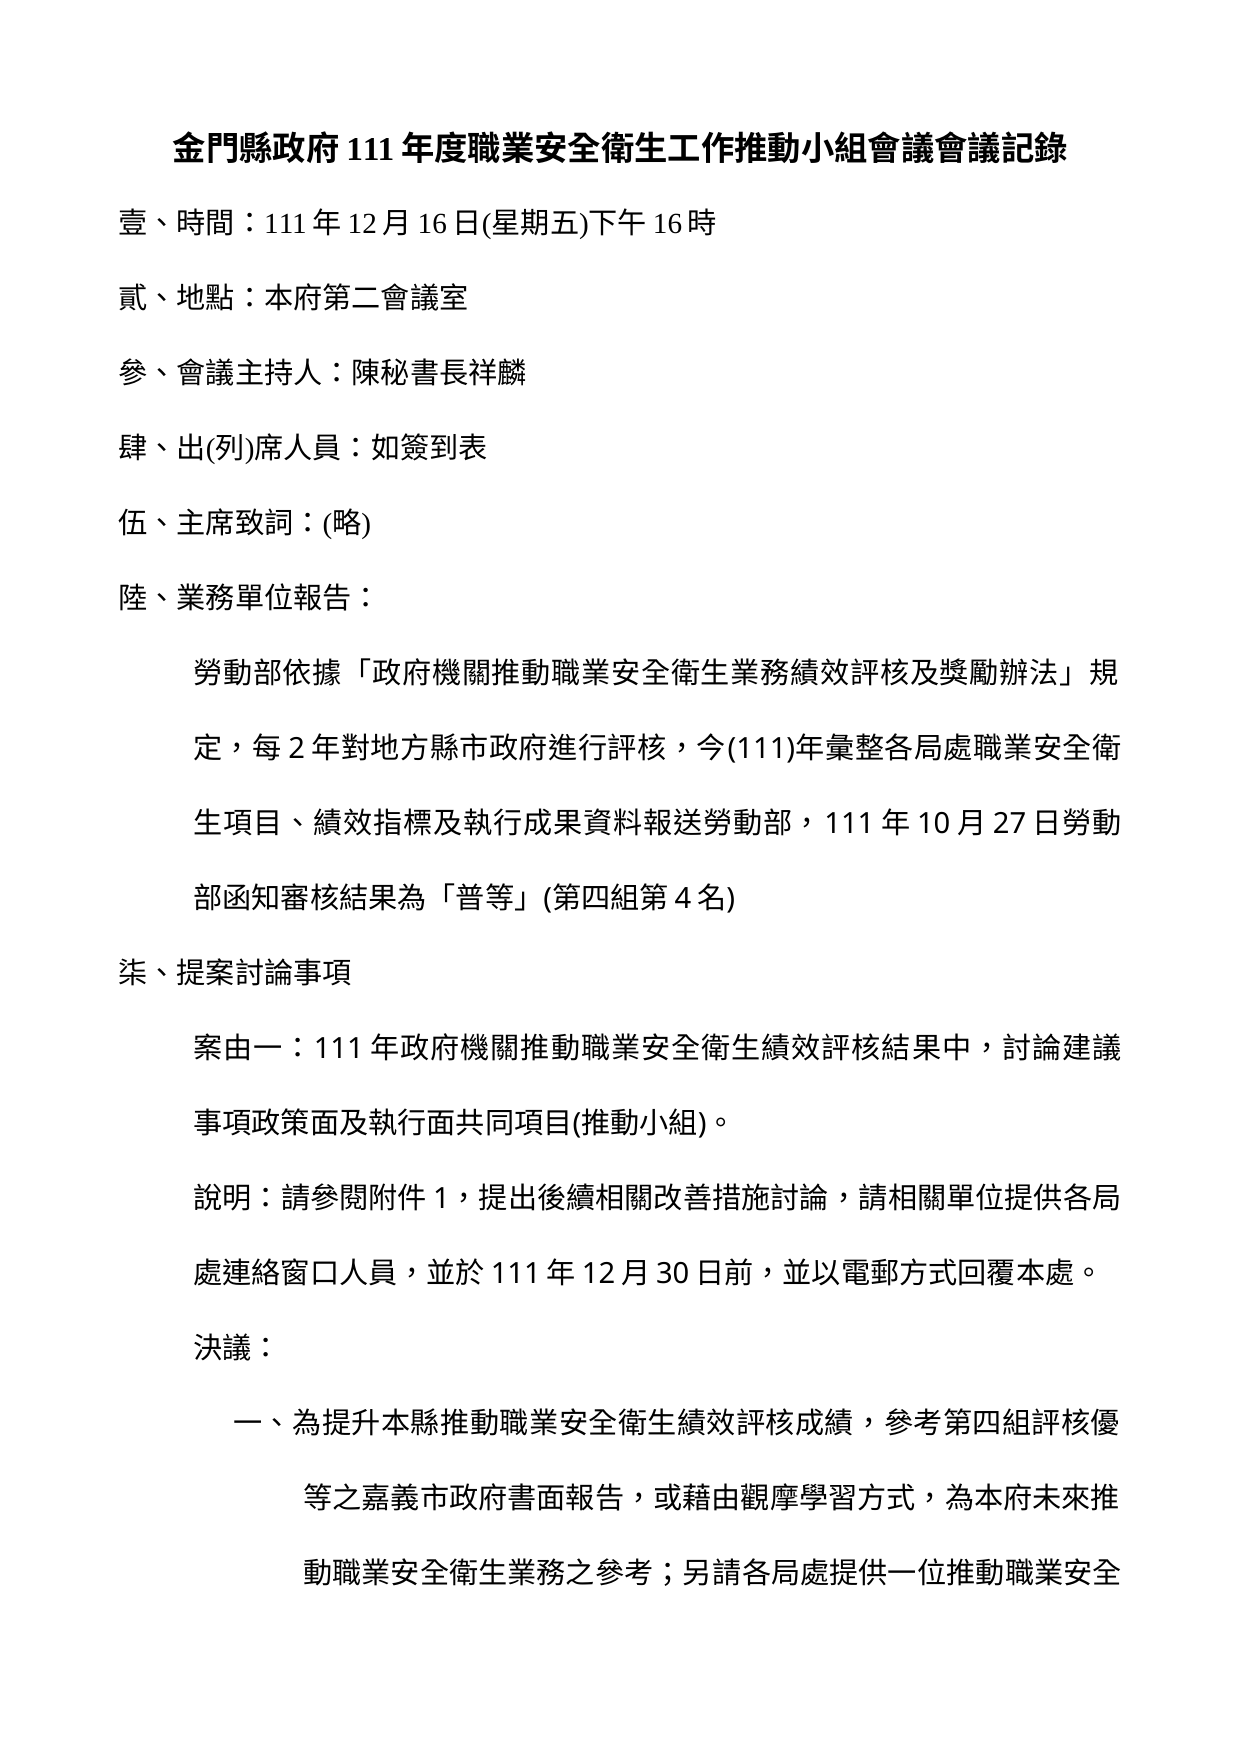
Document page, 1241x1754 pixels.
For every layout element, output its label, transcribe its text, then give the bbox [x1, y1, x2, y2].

text 陸、業務單位報告： [118, 558, 1122, 633]
text 壹、時間：111年12月16日(星期五)下午16時 [118, 183, 1122, 258]
list 案由一：111年政府機關推動職業安全衛生績效評核結果中，討論建議事項政策面及執行面共同項目(推動小組)。 [193, 1008, 1122, 1158]
text 參、會議主持人：陳秘書長祥麟 [118, 333, 1122, 408]
text 貳、地點：本府第二會議室 [118, 258, 1122, 333]
text 柒、提案討論事項 [118, 933, 1122, 1008]
text 金門縣政府111年度職業安全衛生工作推動小組會議會議記錄 [118, 108, 1122, 183]
text 肆、出(列)席人員：如簽到表 [118, 408, 1134, 483]
list 說明：請參閱附件1，提出後續相關改善措施討論，請相關單位提供各局處連絡窗口人員，並於111年12月30日前，並以電郵方式回覆本處。 [193, 1158, 1122, 1308]
list 勞動部依據「政府機關推動職業安全衛生業務績效評核及獎勵辦法」規定，每2年對地方縣市政府進行評核，今(111)年彙整各局處職業安全衛生項目、績效指標及執行成果資料報送勞動部，111年10月27日勞動部函知審核結果為「普等」(第四組第4名) [193, 633, 1122, 933]
text 一、為提升本縣推動職業安全衛生績效評核成績，參考第四組評核優等之嘉義市政府書面報告，或藉由觀摩學習方式，為本府未來推動職業安全衛生業務之參考；另請各局處提供一位推動職業安全 [233, 1383, 1122, 1608]
text 伍、主席致詞：(略) [118, 483, 1122, 558]
list 決議： [193, 1308, 1122, 1383]
